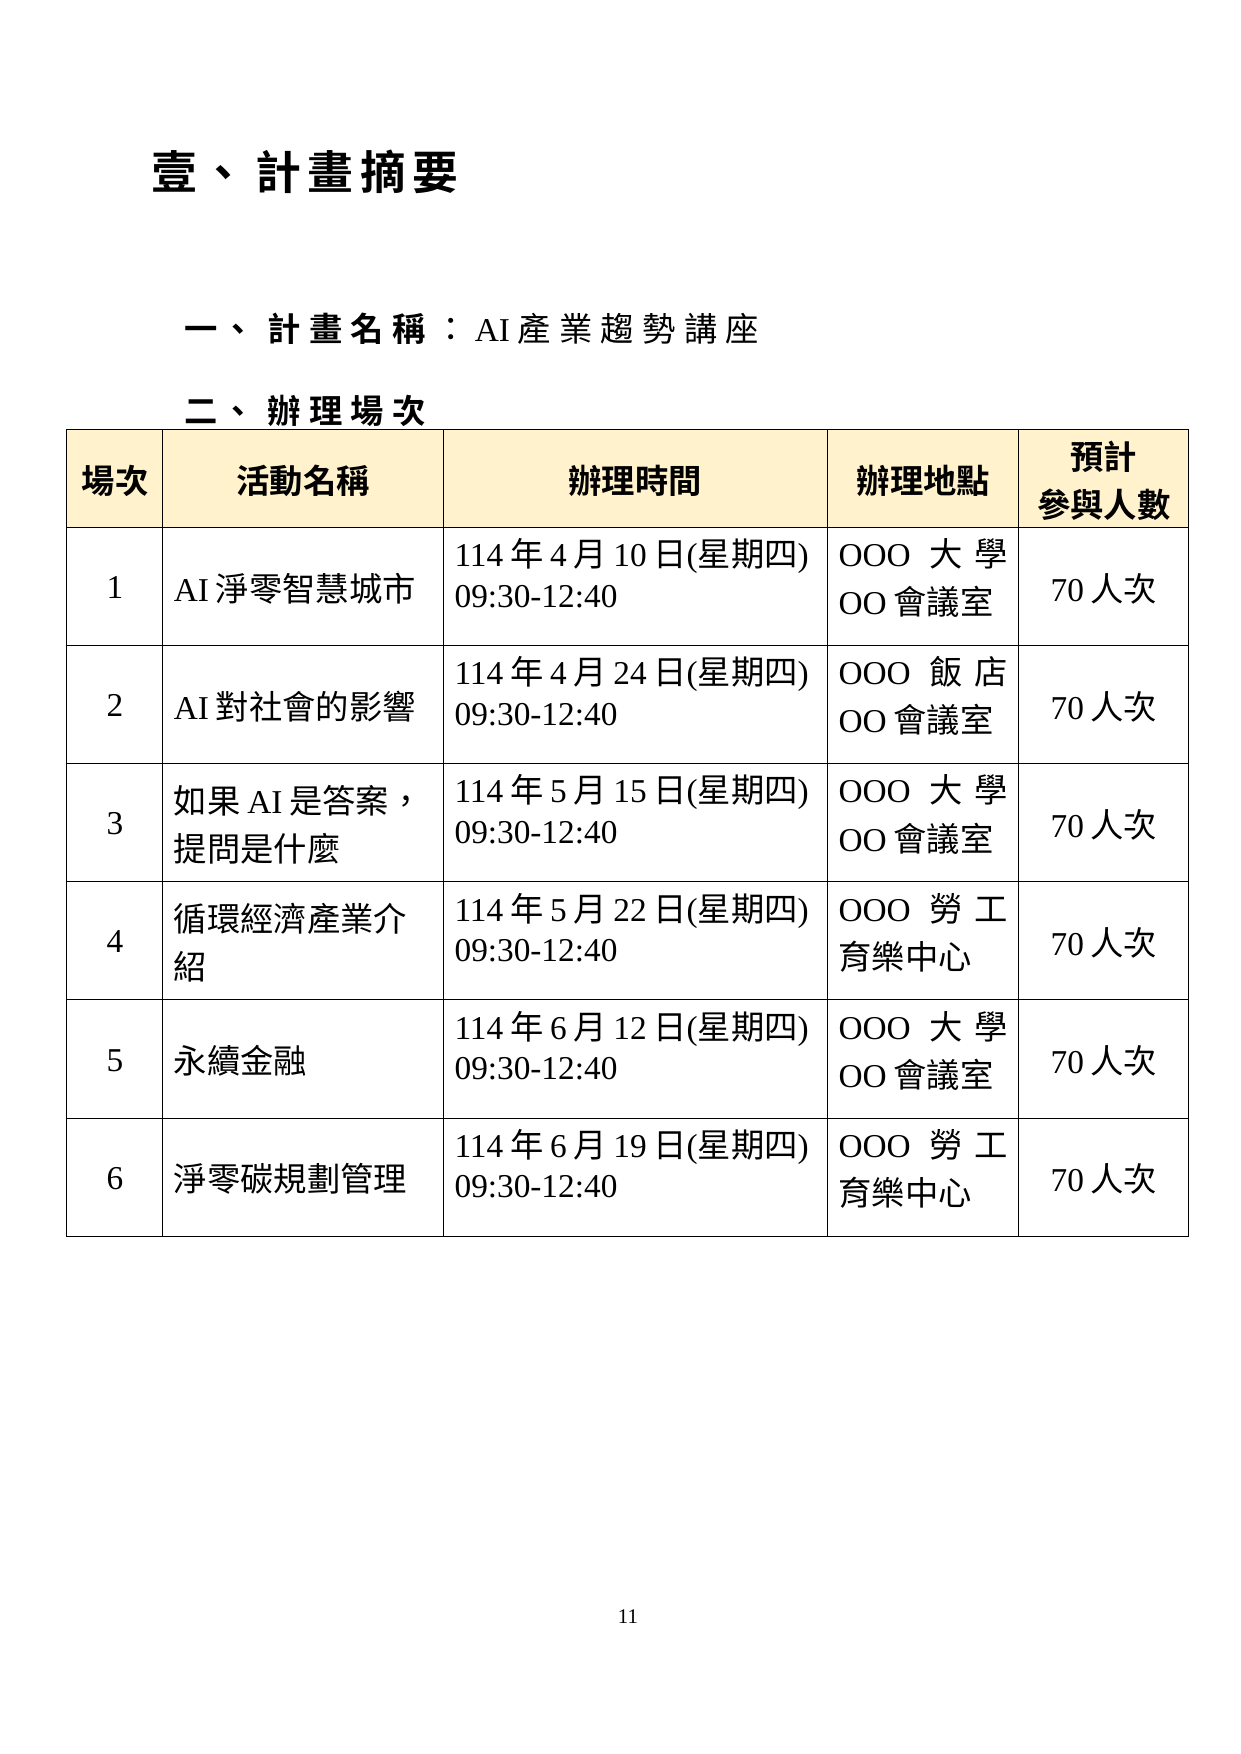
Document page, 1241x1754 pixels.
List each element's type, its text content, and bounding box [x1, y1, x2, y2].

text 壹、計畫摘要 [148, 96, 1107, 221]
table_cell OOO大學OO會議室 [828, 528, 1018, 645]
table_cell 70人次 [1019, 528, 1188, 645]
table_cell 114年4月10日(星期四) 09:30-12:40 [444, 528, 827, 645]
table_cell OOO勞工育樂中心 [828, 1119, 1018, 1236]
table_cell 3 [67, 764, 162, 881]
table_header 辦理時間 [444, 430, 827, 527]
table_header 預計 參與人數 [1019, 430, 1188, 527]
table_cell 永續金融 [163, 1000, 443, 1117]
table_cell OOO飯店OO會議室 [828, 646, 1018, 763]
table_header 活動名稱 [163, 430, 443, 527]
table_cell OOO大學OO會議室 [828, 764, 1018, 881]
text 一、計畫名稱：AI產業趨勢講座 [173, 286, 1057, 348]
table_cell 淨零碳規劃管理 [163, 1119, 443, 1236]
table_cell 70人次 [1019, 764, 1188, 881]
table_cell 4 [67, 882, 162, 999]
table_header 場次 [67, 430, 162, 527]
table_cell 114年6月12日(星期四) 09:30-12:40 [444, 1000, 827, 1117]
text 二、辦理場次 [173, 367, 1057, 429]
table_cell OOO勞工育樂中心 [828, 882, 1018, 999]
table_cell OOO大學OO會議室 [828, 1000, 1018, 1117]
table_cell 2 [67, 646, 162, 763]
table_cell AI淨零智慧城市 [163, 528, 443, 645]
table_cell 70人次 [1019, 646, 1188, 763]
table_cell 70人次 [1019, 882, 1188, 999]
table_cell 114年5月22日(星期四) 09:30-12:40 [444, 882, 827, 999]
table_cell 70人次 [1019, 1000, 1188, 1117]
table_cell 70人次 [1019, 1119, 1188, 1236]
table_cell 114年6月19日(星期四) 09:30-12:40 [444, 1119, 827, 1236]
table_cell 6 [67, 1119, 162, 1236]
table_cell AI對社會的影響 [163, 646, 443, 763]
table_header 辦理地點 [828, 430, 1018, 527]
table_cell 5 [67, 1000, 162, 1117]
table_cell 114年5月15日(星期四) 09:30-12:40 [444, 764, 827, 881]
table_cell 1 [67, 528, 162, 645]
table_cell 如果AI是答案，提問是什麼 [163, 764, 443, 881]
table_cell 114年4月24日(星期四) 09:30-12:40 [444, 646, 827, 763]
table_cell 循環經濟產業介紹 [163, 882, 443, 999]
